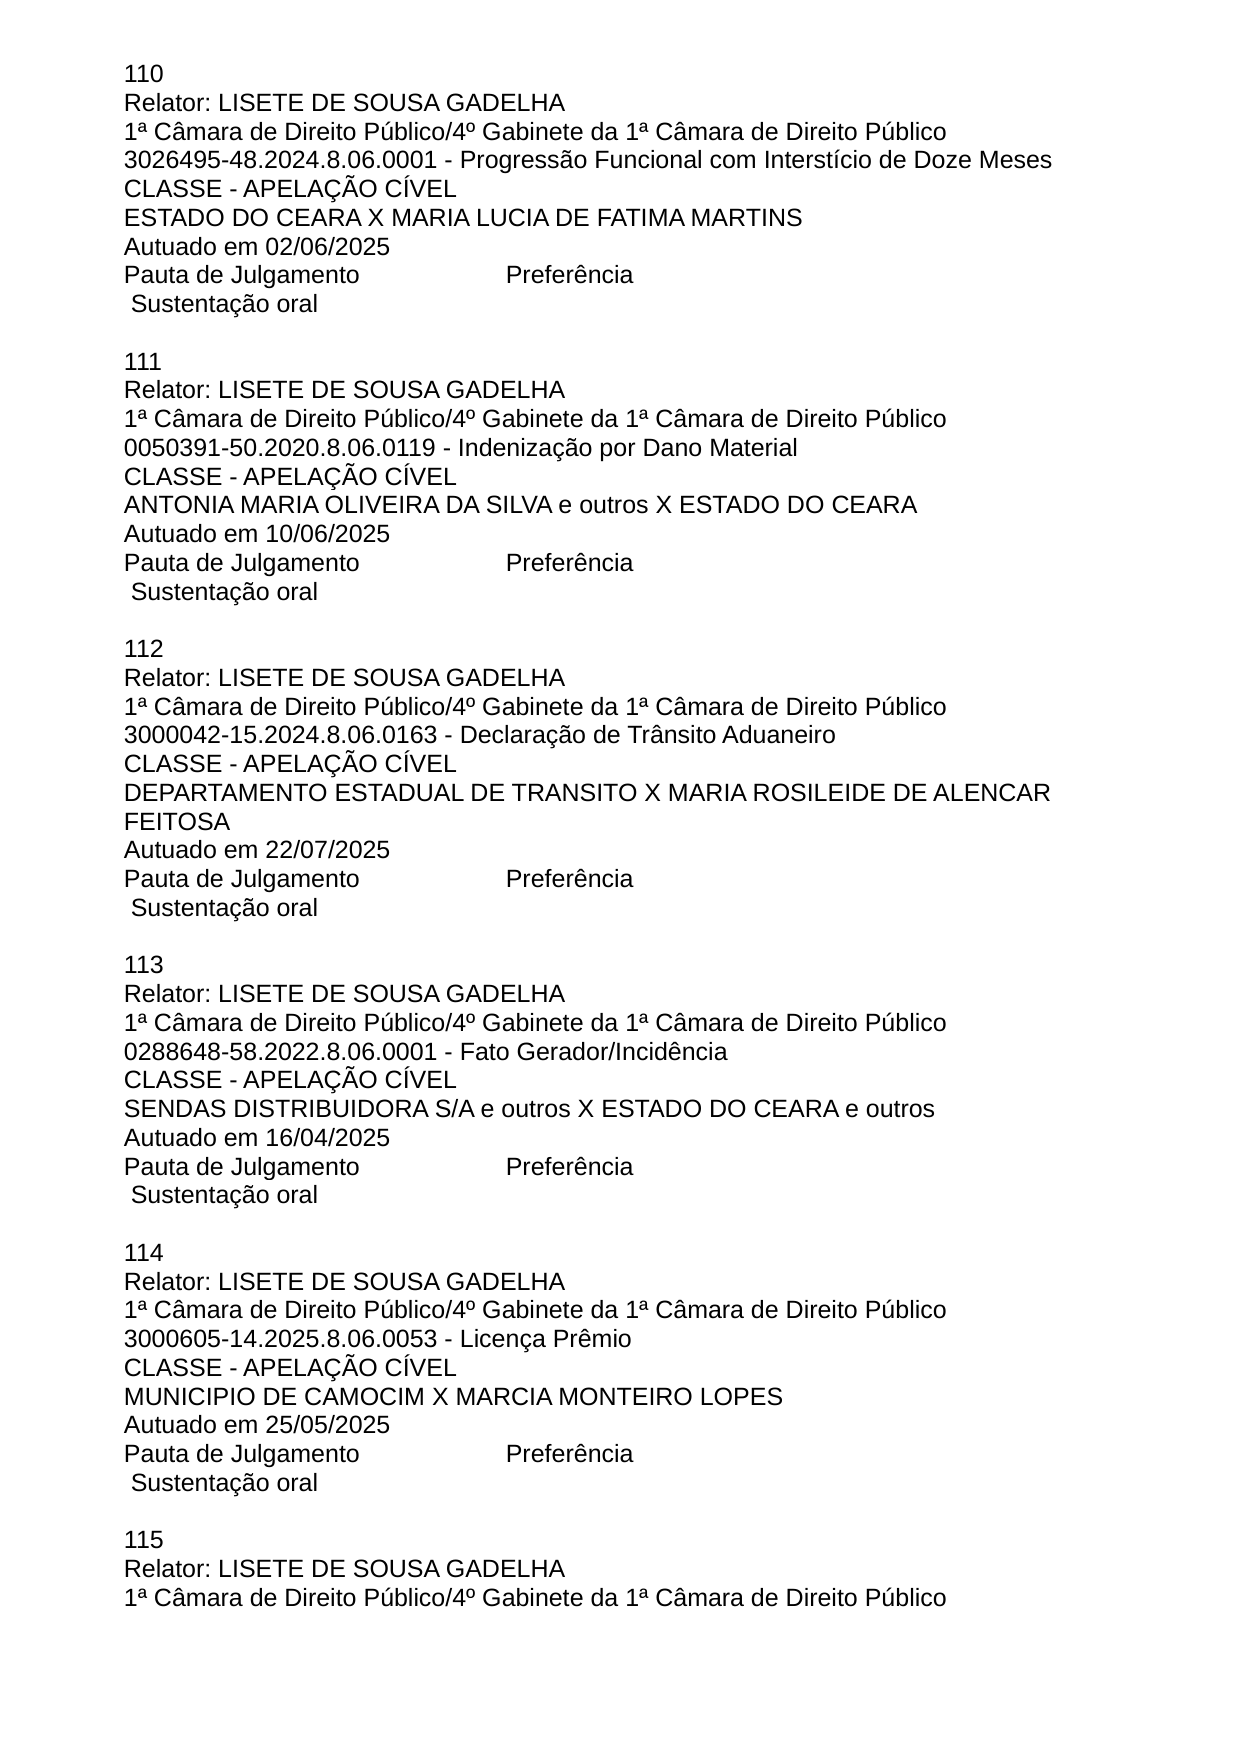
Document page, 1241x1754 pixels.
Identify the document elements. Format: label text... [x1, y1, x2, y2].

text Pauta de Julgamento Preferência [124, 864, 1069, 893]
text Pauta de Julgamento Preferência [124, 548, 1069, 577]
text DEPARTAMENTO ESTADUAL DE TRANSITO X MARIA ROSILEIDE DE ALENCAR FEITOSA [124, 778, 1069, 835]
text 111 [124, 347, 1069, 375]
text Sustentação oral [124, 1468, 1069, 1497]
text Autuado em 10/06/2025 [124, 519, 1069, 548]
text Relator: LISETE DE SOUSA GADELHA [124, 979, 1069, 1008]
text 110 [124, 59, 1069, 88]
text 1ª Câmara de Direito Público/4º Gabinete da 1ª Câmara de Direito Público [124, 1583, 1069, 1612]
text Autuado em 22/07/2025 [124, 835, 1069, 864]
text Relator: LISETE DE SOUSA GADELHA [124, 1554, 1069, 1583]
text Autuado em 25/05/2025 [124, 1410, 1069, 1439]
text 115 [124, 1525, 1069, 1554]
text CLASSE - APELAÇÃO CÍVEL [124, 1065, 1069, 1094]
text Relator: LISETE DE SOUSA GADELHA [124, 1267, 1069, 1295]
text 3026495-48.2024.8.06.0001 - Progressão Funcional com Interstício de Doze Meses [124, 145, 1069, 174]
text CLASSE - APELAÇÃO CÍVEL [124, 462, 1069, 490]
text Sustentação oral [124, 577, 1069, 605]
text Pauta de Julgamento Preferência [124, 1439, 1069, 1468]
text 1ª Câmara de Direito Público/4º Gabinete da 1ª Câmara de Direito Público [124, 117, 1069, 145]
text 113 [124, 950, 1069, 979]
text 0050391-50.2020.8.06.0119 - Indenização por Dano Material [124, 433, 1069, 462]
text 114 [124, 1238, 1069, 1267]
text Relator: LISETE DE SOUSA GADELHA [124, 375, 1069, 404]
text 3000605-14.2025.8.06.0053 - Licença Prêmio [124, 1324, 1069, 1353]
text MUNICIPIO DE CAMOCIM X MARCIA MONTEIRO LOPES [124, 1382, 1069, 1410]
text SENDAS DISTRIBUIDORA S/A e outros X ESTADO DO CEARA e outros [124, 1094, 1069, 1123]
text 3000042-15.2024.8.06.0163 - Declaração de Trânsito Aduaneiro [124, 720, 1069, 749]
text Relator: LISETE DE SOUSA GADELHA [124, 88, 1069, 117]
text Sustentação oral [124, 289, 1069, 318]
text CLASSE - APELAÇÃO CÍVEL [124, 174, 1069, 203]
text Pauta de Julgamento Preferência [124, 1152, 1069, 1180]
text 1ª Câmara de Direito Público/4º Gabinete da 1ª Câmara de Direito Público [124, 404, 1069, 433]
text Pauta de Julgamento Preferência [124, 260, 1069, 289]
text Sustentação oral [124, 893, 1069, 922]
text Sustentação oral [124, 1180, 1069, 1209]
text Autuado em 02/06/2025 [124, 232, 1069, 260]
text Relator: LISETE DE SOUSA GADELHA [124, 663, 1069, 692]
text 1ª Câmara de Direito Público/4º Gabinete da 1ª Câmara de Direito Público [124, 1008, 1069, 1037]
text CLASSE - APELAÇÃO CÍVEL [124, 1353, 1069, 1382]
text 1ª Câmara de Direito Público/4º Gabinete da 1ª Câmara de Direito Público [124, 692, 1069, 720]
text ESTADO DO CEARA X MARIA LUCIA DE FATIMA MARTINS [124, 203, 1069, 232]
text Autuado em 16/04/2025 [124, 1123, 1069, 1152]
text 0288648-58.2022.8.06.0001 - Fato Gerador/Incidência [124, 1037, 1069, 1065]
text 1ª Câmara de Direito Público/4º Gabinete da 1ª Câmara de Direito Público [124, 1295, 1069, 1324]
text ANTONIA MARIA OLIVEIRA DA SILVA e outros X ESTADO DO CEARA [124, 490, 1069, 519]
text 112 [124, 634, 1069, 663]
text CLASSE - APELAÇÃO CÍVEL [124, 749, 1069, 778]
